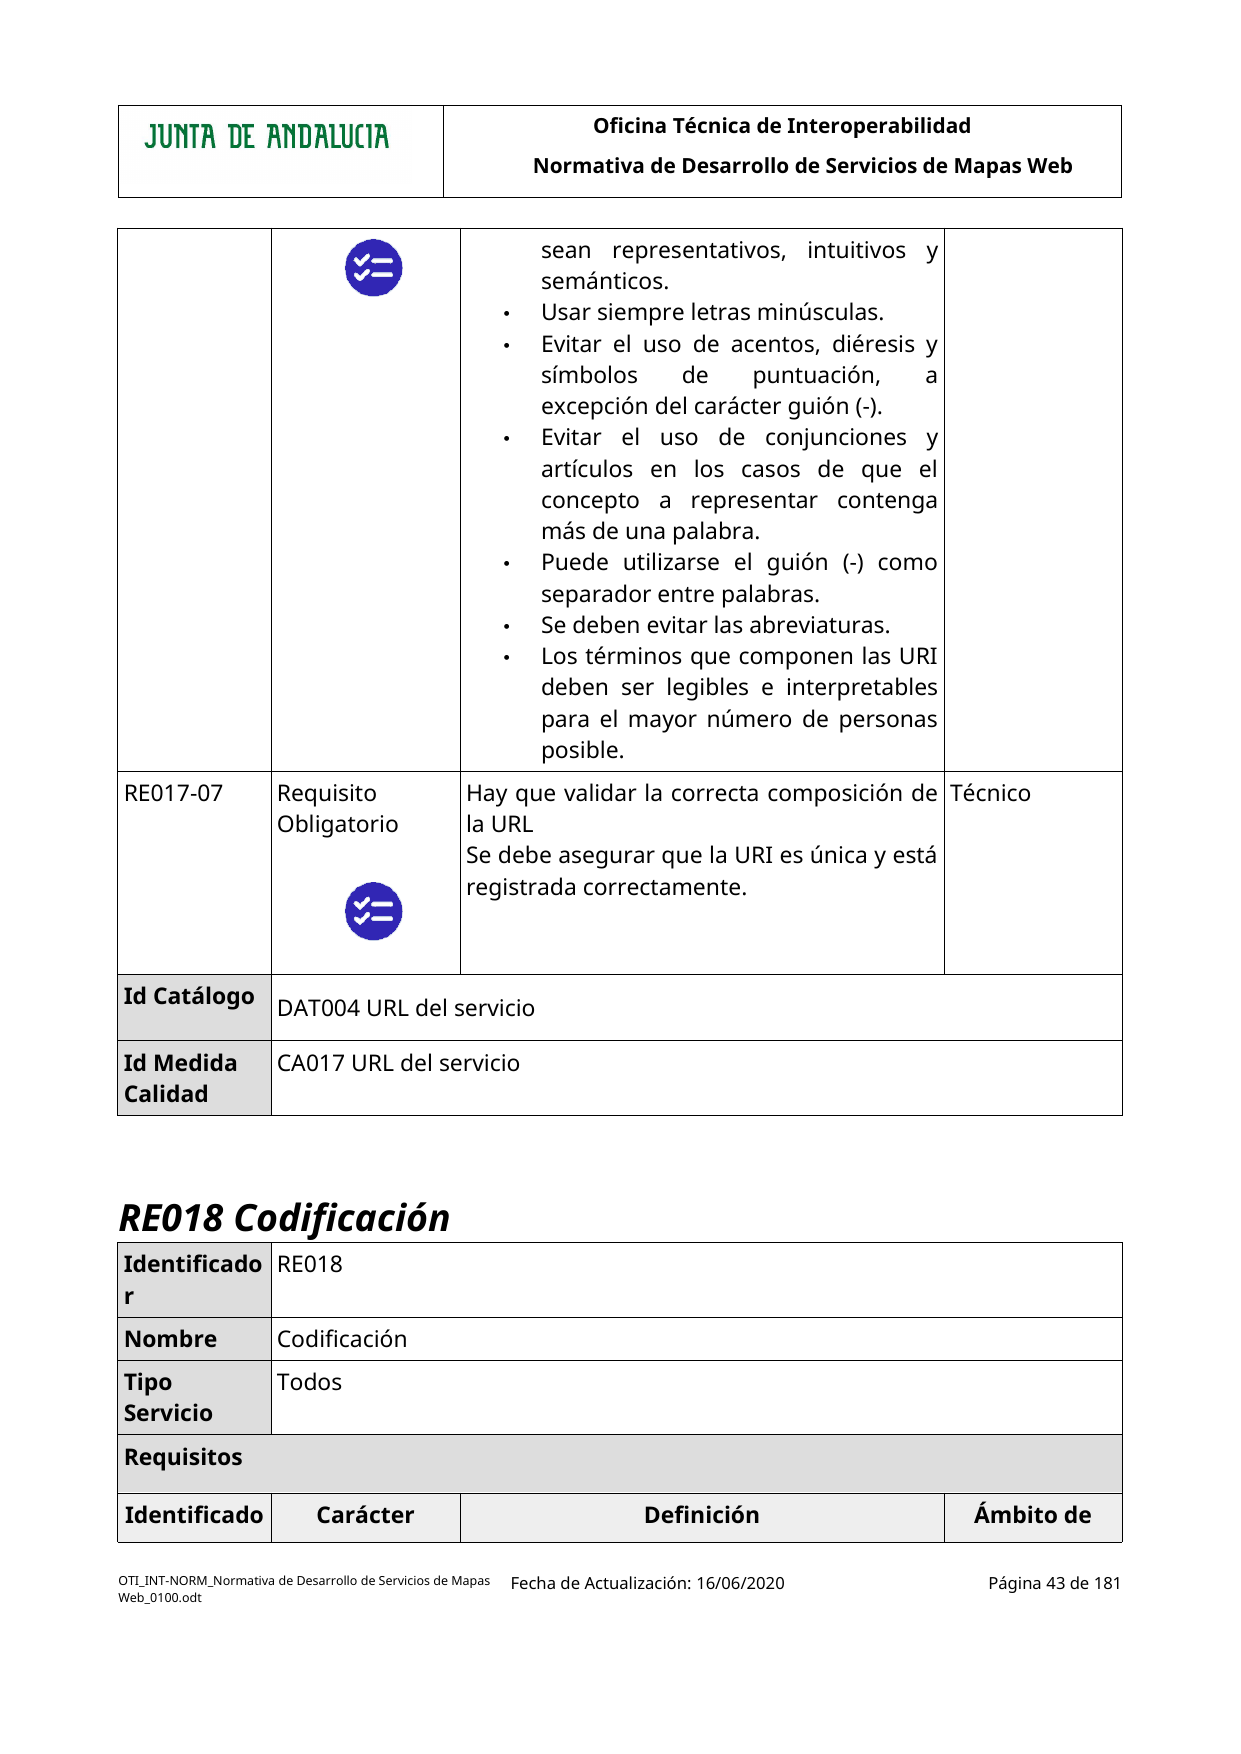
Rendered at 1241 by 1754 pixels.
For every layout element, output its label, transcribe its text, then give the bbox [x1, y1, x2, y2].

table_cell Técnico [945, 772, 1122, 974]
table_cell Requisito Obligatorio [272, 772, 460, 974]
table_cell Definición [461, 1494, 944, 1542]
table_cell [945, 229, 1122, 771]
table_cell CA017 URL del servicio [272, 1041, 1122, 1115]
table_cell Carácter [272, 1494, 460, 1542]
table_cell Id Medida Calidad [118, 1041, 271, 1115]
table_cell Requisitos [118, 1435, 1122, 1492]
table_cell Id Catálogo [118, 975, 271, 1040]
table_cell Codificación [272, 1318, 1122, 1360]
table_cell Tipo Servicio [118, 1361, 271, 1434]
table_cell sean representativos, intuitivos y semánticos. Usar siempre letras minúsculas. Evitar el uso de acentos, diéresis y símbolos de puntuación, a excepción del carácter guión (-). Evitar el uso de conjunciones y artículos en los casos de que el concepto a representar contenga más de una palabra. Puede utilizarse el guión (-) como separador entre palabras. Se deben evitar las abreviaturas. Los términos que componen las URI deben ser legibles e interpretables para el mayor número de personas posible. [461, 229, 944, 771]
picture [337, 882, 407, 943]
subtitle RE018 Codificación [118, 1191, 1122, 1242]
table_header RE018 [272, 1243, 1122, 1317]
table_cell [272, 229, 460, 771]
table_cell [118, 229, 271, 771]
table_cell Nombre [118, 1318, 271, 1360]
table_cell DAT004 URL del servicio [272, 975, 1122, 1040]
table_cell Todos [272, 1361, 1122, 1434]
table_cell RE017-07 [118, 772, 271, 974]
table_cell Hay que validar la correcta composición de la URL Se debe asegurar que la URI es única y está registrada correctamente. [461, 772, 944, 974]
table_cell Ámbito de [945, 1494, 1122, 1542]
table_cell Identificado [118, 1494, 271, 1542]
table_header Identificador [118, 1243, 271, 1317]
picture [337, 238, 407, 299]
